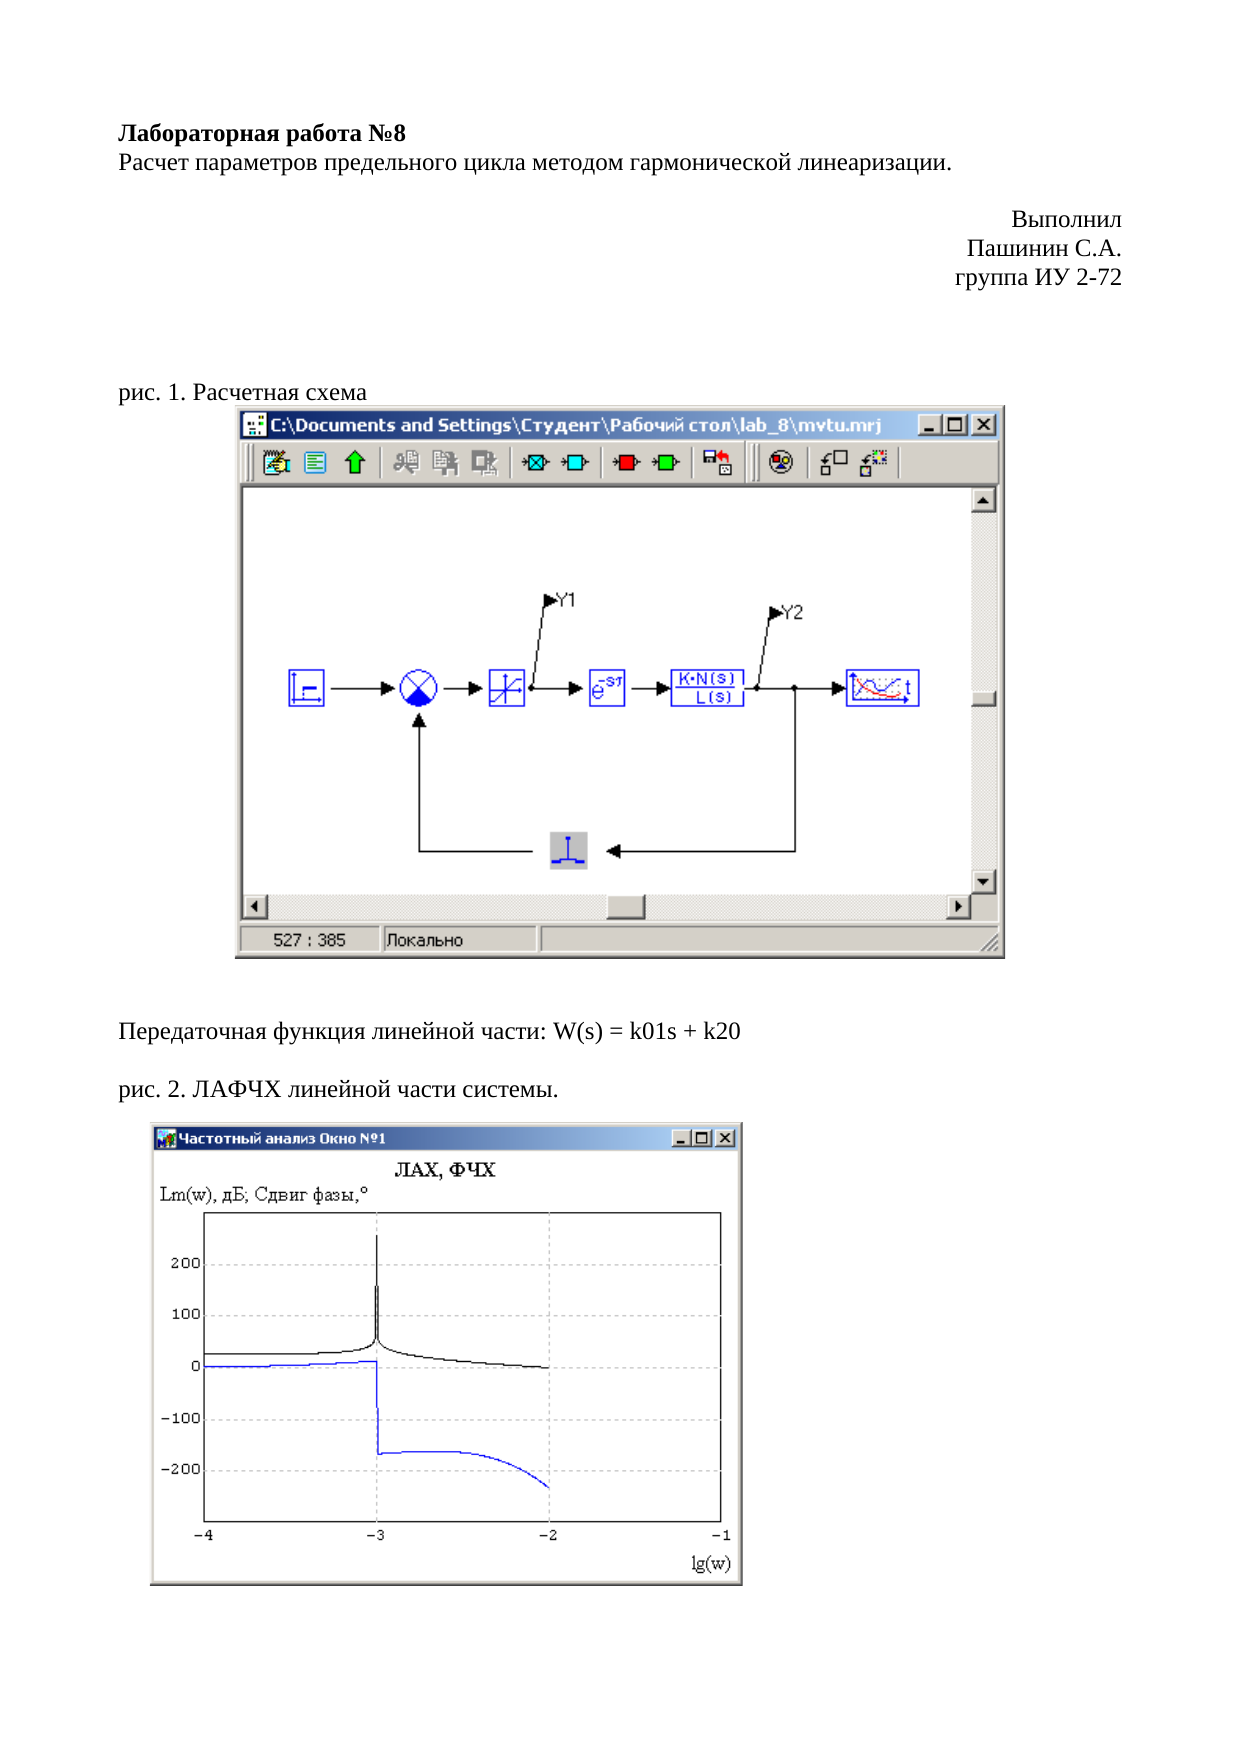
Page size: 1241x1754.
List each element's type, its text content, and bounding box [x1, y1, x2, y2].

text Передаточная функция линейной части: W(s) = k01s + k20 [118, 1016, 1122, 1045]
text Пашинин С.А. [118, 233, 1122, 262]
picture [234, 405, 1006, 959]
text Выполнил [118, 204, 1122, 233]
text Расчет параметров предельного цикла методом гармонической линеаризации. [118, 147, 1122, 176]
text Лабораторная работа №8 [118, 118, 1122, 147]
text рис. 1. Расчетная схема [118, 377, 1122, 406]
text рис. 2. ЛАФЧХ линейной части системы. [118, 1074, 1122, 1102]
picture [149, 1122, 743, 1586]
text группа ИУ 2-72 [118, 262, 1122, 291]
